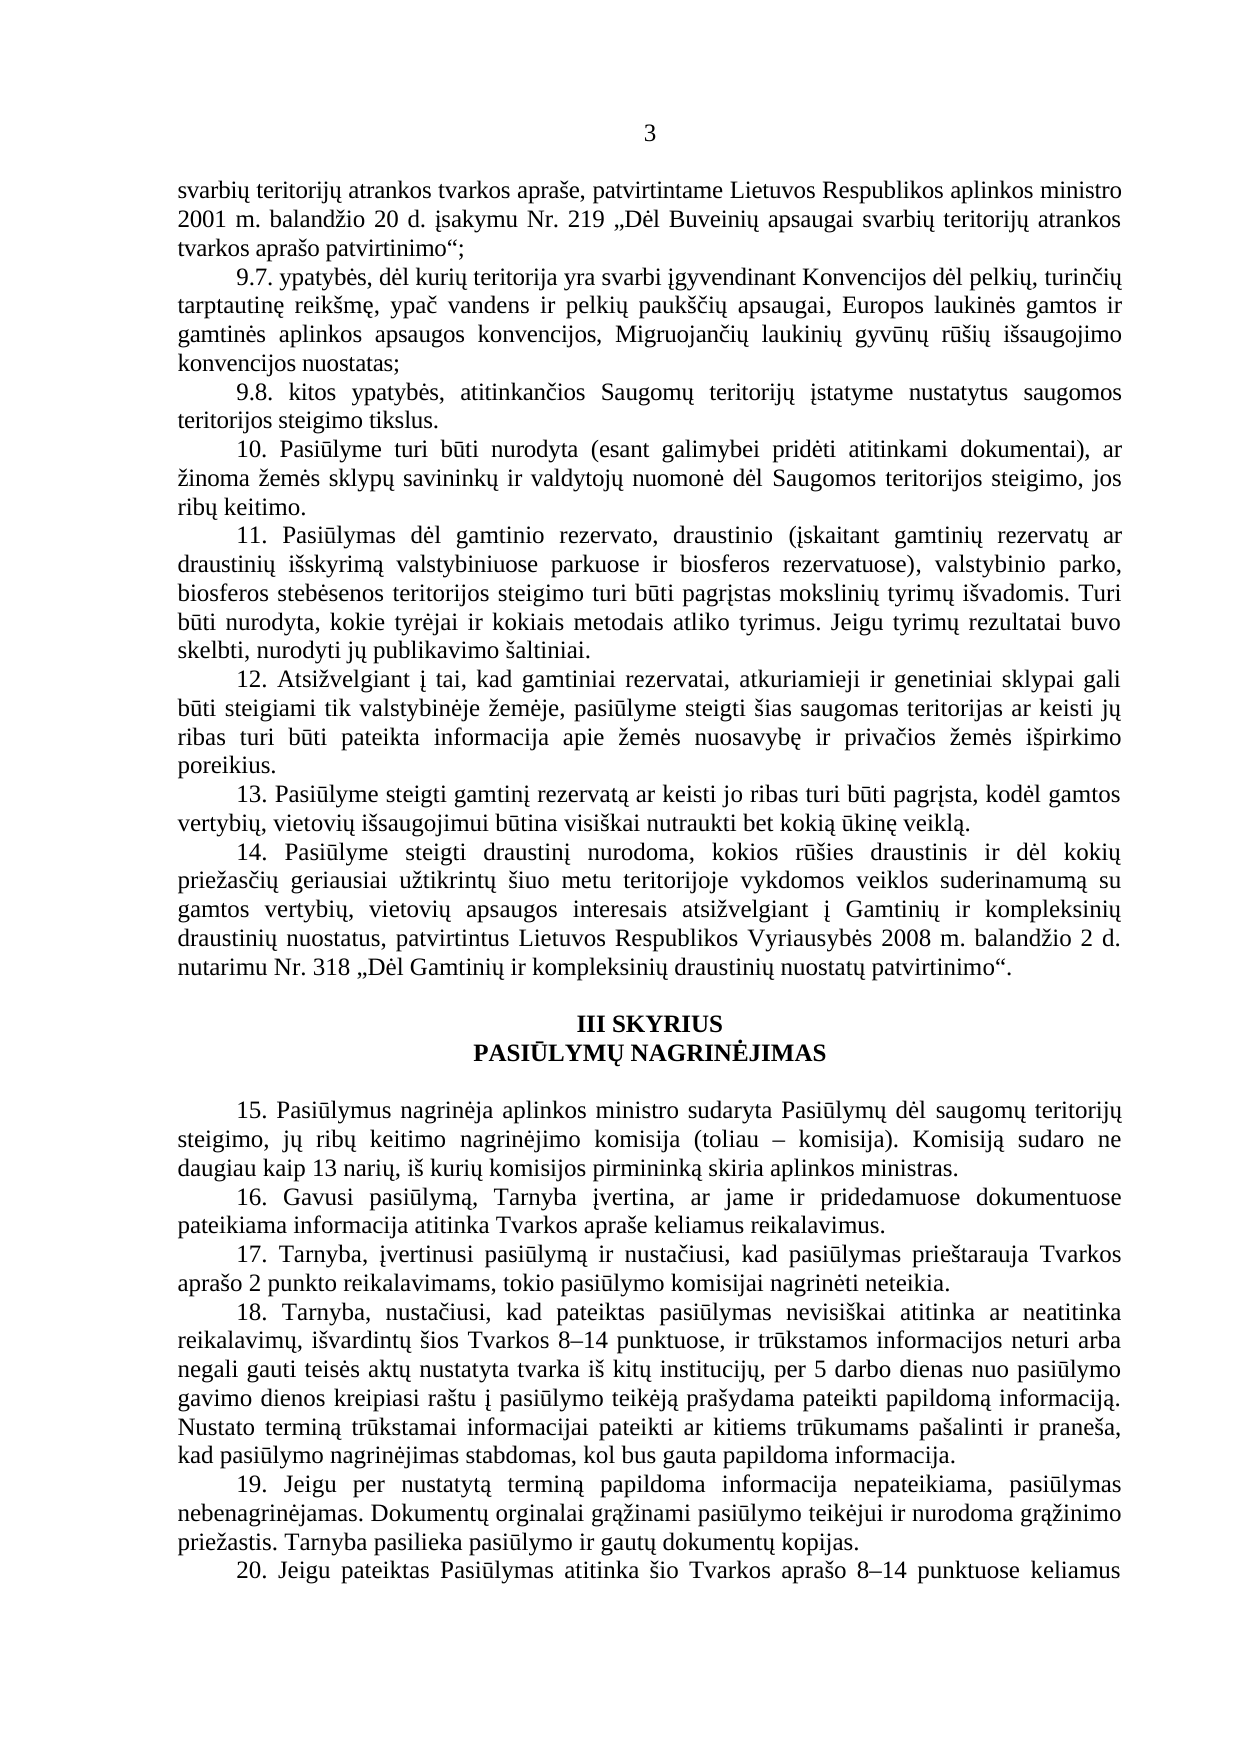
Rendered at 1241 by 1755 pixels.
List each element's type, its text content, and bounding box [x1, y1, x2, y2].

text III SKYRIUS [177, 1009, 1122, 1038]
text 18. Tarnyba, nustačiusi, kad pateiktas pasiūlymas nevisiškai atitinka ar neatitinka reikalavimų, išvardintų šios Tvarkos 8–14 punktuose, ir trūkstamos informacijos neturi arba negali gauti teisės aktų nustatyta tvarka iš kitų institucijų, per 5 darbo dienas nuo pasiūlymo gavimo dienos kreipiasi raštu į pasiūlymo teikėją prašydama pateikti papildomą informaciją. Nustato terminą trūkstamai informacijai pateikti ar kitiems trūkumams pašalinti ir praneša, kad pasiūlymo nagrinėjimas stabdomas, kol bus gauta papildoma informacija. [177, 1297, 1122, 1469]
text 15. Pasiūlymus nagrinėja aplinkos ministro sudaryta Pasiūlymų dėl saugomų teritorijų steigimo, jų ribų keitimo nagrinėjimo komisija (toliau – komisija). Komisiją sudaro ne daugiau kaip 13 narių, iš kurių komisijos pirmininką skiria aplinkos ministras. [177, 1096, 1122, 1182]
text 10. Pasiūlyme turi būti nurodyta (esant galimybei pridėti atitinkami dokumentai), ar žinoma žemės sklypų savininkų ir valdytojų nuomonė dėl Saugomos teritorijos steigimo, jos ribų keitimo. [177, 434, 1122, 521]
text 19. Jeigu per nustatytą terminą papildoma informacija nepateikiama, pasiūlymas nebenagrinėjamas. Dokumentų orginalai grąžinami pasiūlymo teikėjui ir nurodoma grąžinimo priežastis. Tarnyba pasilieka pasiūlymo ir gautų dokumentų kopijas. [177, 1469, 1122, 1556]
text 11. Pasiūlymas dėl gamtinio rezervato, draustinio (įskaitant gamtinių rezervatų ar draustinių išskyrimą valstybiniuose parkuose ir biosferos rezervatuose), valstybinio parko, biosferos stebėsenos teritorijos steigimo turi būti pagrįstas mokslinių tyrimų išvadomis. Turi būti nurodyta, kokie tyrėjai ir kokiais metodais atliko tyrimus. Jeigu tyrimų rezultatai buvo skelbti, nurodyti jų publikavimo šaltiniai. [177, 521, 1122, 664]
text PASIŪLYMŲ NAGRINĖJIMAS [177, 1038, 1122, 1067]
text svarbių teritorijų atrankos tvarkos apraše, patvirtintame Lietuvos Respublikos aplinkos ministro 2001 m. balandžio 20 d. įsakymu Nr. 219 „Dėl Buveinių apsaugai svarbių teritorijų atrankos tvarkos aprašo patvirtinimo“; [177, 176, 1122, 262]
text 17. Tarnyba, įvertinusi pasiūlymą ir nustačiusi, kad pasiūlymas prieštarauja Tvarkos aprašo 2 punkto reikalavimams, tokio pasiūlymo komisijai nagrinėti neteikia. [177, 1239, 1122, 1297]
text 20. Jeigu pateiktas Pasiūlymas atitinka šio Tvarkos aprašo 8–14 punktuose keliamus [177, 1556, 1122, 1584]
text 9.7. ypatybės, dėl kurių teritorija yra svarbi įgyvendinant Konvencijos dėl pelkių, turinčių tarptautinę reikšmę, ypač vandens ir pelkių paukščių apsaugai, Europos laukinės gamtos ir gamtinės aplinkos apsaugos konvencijos, Migruojančių laukinių gyvūnų rūšių išsaugojimo konvencijos nuostatas; [177, 262, 1122, 377]
text 16. Gavusi pasiūlymą, Tarnyba įvertina, ar jame ir pridedamuose dokumentuose pateikiama informacija atitinka Tvarkos apraše keliamus reikalavimus. [177, 1182, 1122, 1239]
text 12. Atsižvelgiant į tai, kad gamtiniai rezervatai, atkuriamieji ir genetiniai sklypai gali būti steigiami tik valstybinėje žemėje, pasiūlyme steigti šias saugomas teritorijas ar keisti jų ribas turi būti pateikta informacija apie žemės nuosavybę ir privačios žemės išpirkimo poreikius. [177, 664, 1122, 779]
text 14. Pasiūlyme steigti draustinį nurodoma, kokios rūšies draustinis ir dėl kokių priežasčių geriausiai užtikrintų šiuo metu teritorijoje vykdomos veiklos suderinamumą su gamtos vertybių, vietovių apsaugos interesais atsižvelgiant į Gamtinių ir kompleksinių draustinių nuostatus, patvirtintus Lietuvos Respublikos Vyriausybės 2008 m. balandžio 2 d. nutarimu Nr. 318 „Dėl Gamtinių ir kompleksinių draustinių nuostatų patvirtinimo“. [177, 837, 1122, 981]
text 9.8. kitos ypatybės, atitinkančios Saugomų teritorijų įstatyme nustatytus saugomos teritorijos steigimo tikslus. [177, 377, 1122, 434]
text 13. Pasiūlyme steigti gamtinį rezervatą ar keisti jo ribas turi būti pagrįsta, kodėl gamtos vertybių, vietovių išsaugojimui būtina visiškai nutraukti bet kokią ūkinę veiklą. [177, 779, 1122, 837]
